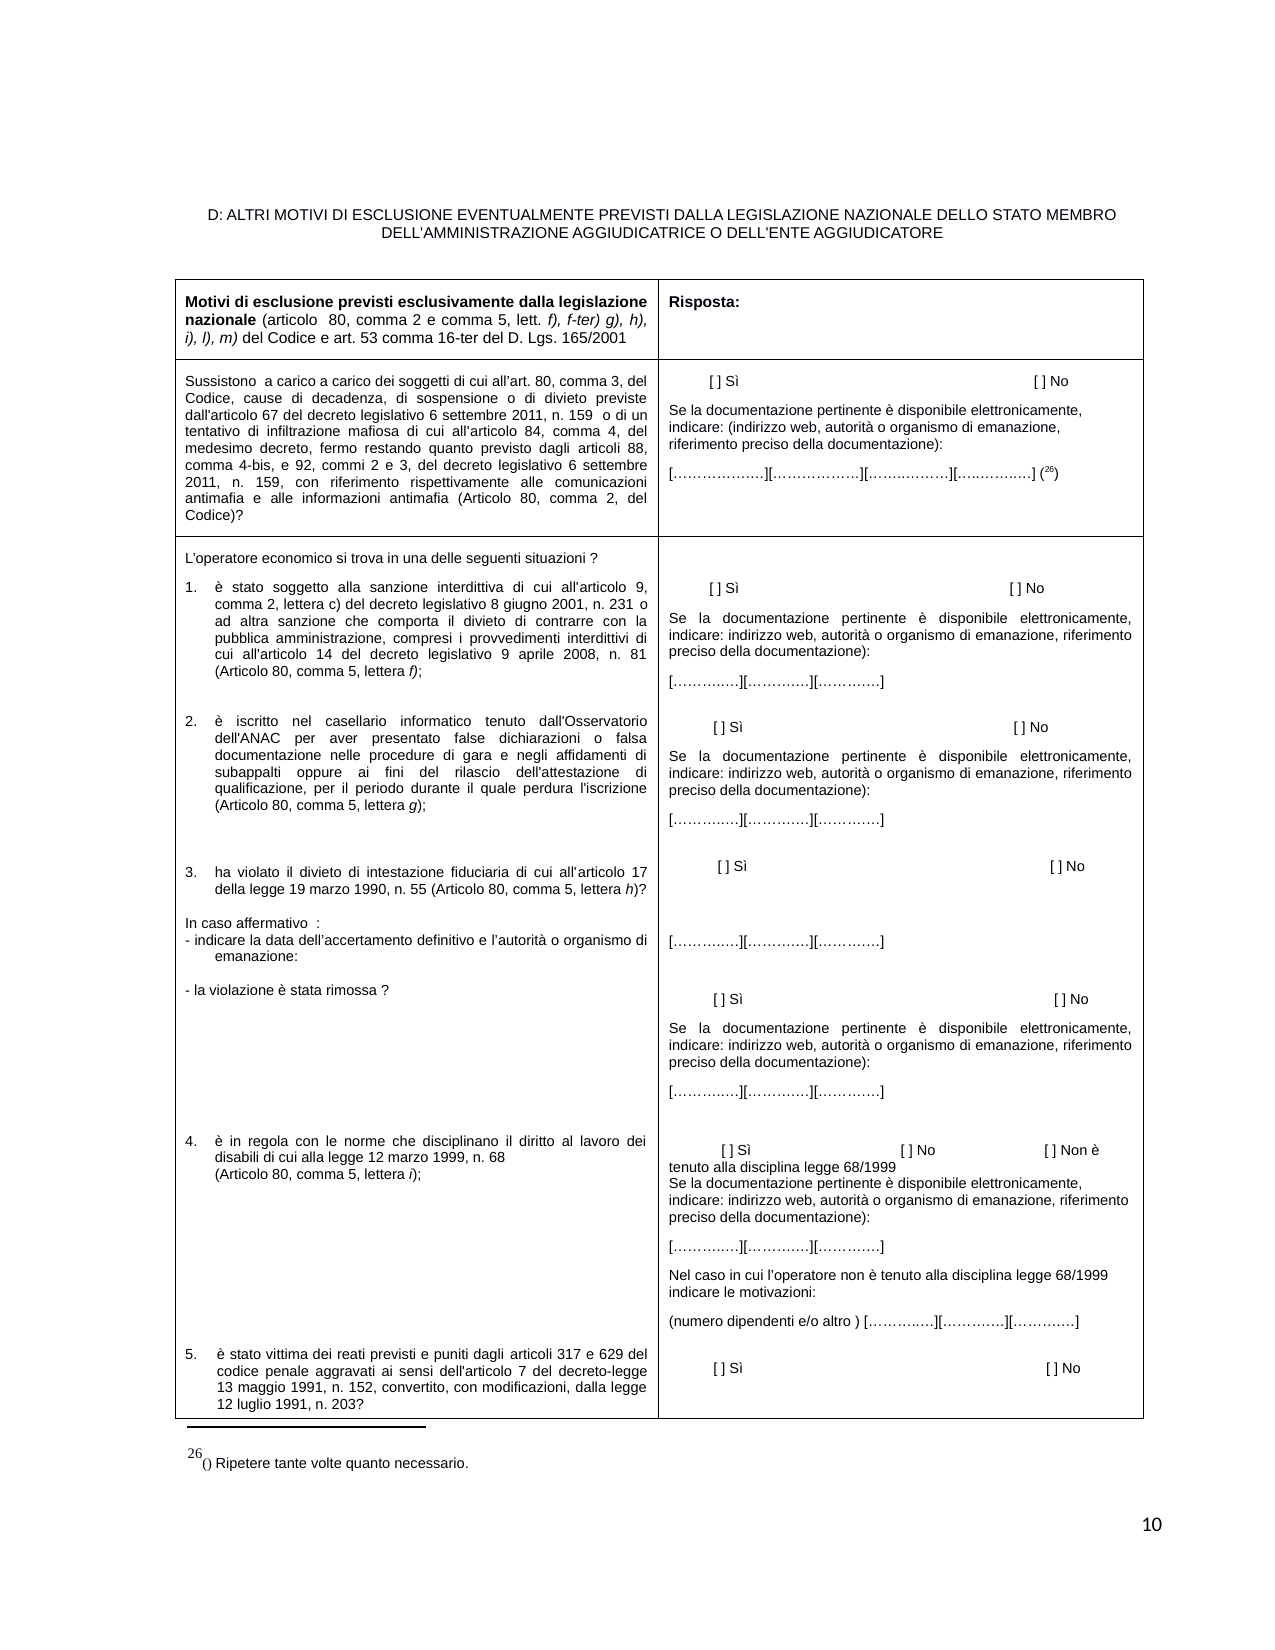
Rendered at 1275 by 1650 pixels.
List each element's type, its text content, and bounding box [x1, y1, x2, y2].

table_header Motivi di esclusione previsti esclusivamente dalla legislazione nazionale (articolo 80, comma 2 e comma 5, lett. f), f-ter) g), h), i), l), m) del Codice e art. 53 comma 16-ter del D. Lgs. 165/2001 [176, 280, 658, 359]
table_header Risposta: [659, 280, 1143, 359]
table_cell [ ] Sì [ ] No Se la documentazione pertinente è disponibile elettronicamente, indicare: indirizzo web, autorità o organismo di emanazione, riferimento preciso della documentazione): [………..…][……….…][……….…] [ ] Sì [ ] No Se la documentazione pertinente è disponibile elettronicamente, indicare: indirizzo web, autorità o organismo di emanazione, riferimento preciso della documentazione): [………..…][……….…][……….…] [ ] Sì [ ] No [………..…][……….…][……….…] [ ] Sì [ ] No Se la documentazione pertinente è disponibile elettronicamente, indicare: indirizzo web, autorità o organismo di emanazione, riferimento preciso della documentazione): [………..…][……….…][……….…] [ ] Sì [ ] No [ ] Non è tenuto alla disciplina legge 68/1999 Se la documentazione pertinente è disponibile elettronicamente, indicare: indirizzo web, autorità o organismo di emanazione, riferimento preciso della documentazione): [………..…][……….…][……….…] Nel caso in cui l’operatore non è tenuto alla disciplina legge 68/1999 indicare le motivazioni: (numero dipendenti e/o altro ) [………..…][……….…][……….…] [ ] Sì [ ] No [659, 537, 1143, 1418]
table_cell Sussistono a carico a carico dei soggetti di cui all’art. 80, comma 3, del Codice, cause di decadenza, di sospensione o di divieto previste dall'articolo 67 del decreto legislativo 6 settembre 2011, n. 159 o di un tentativo di infiltrazione mafiosa di cui all'articolo 84, comma 4, del medesimo decreto, fermo restando quanto previsto dagli articoli 88, comma 4-bis, e 92, commi 2 e 3, del decreto legislativo 6 settembre 2011, n. 159, con riferimento rispettivamente alle comunicazioni antimafia e alle informazioni antimafia (Articolo 80, comma 2, del Codice)? [176, 360, 658, 536]
table_cell L’operatore economico si trova in una delle seguenti situazioni ? è stato soggetto alla sanzione interdittiva di cui all'articolo 9, comma 2, lettera c) del decreto legislativo 8 giugno 2001, n. 231 o ad altra sanzione che comporta il divieto di contrarre con la pubblica amministrazione, compresi i provvedimenti interdittivi di cui all'articolo 14 del decreto legislativo 9 aprile 2008, n. 81 (Articolo 80, comma 5, lettera f); è iscritto nel casellario informatico tenuto dall'Osservatorio dell'ANAC per aver presentato false dichiarazioni o falsa documentazione nelle procedure di gara e negli affidamenti di subappalti oppure ai fini del rilascio dell'attestazione di qualificazione, per il periodo durante il quale perdura l'iscrizione (Articolo 80, comma 5, lettera g); ha violato il divieto di intestazione fiduciaria di cui all'articolo 17 della legge 19 marzo 1990, n. 55 (Articolo 80, comma 5, lettera h)? In caso affermativo : - indicare la data dell’accertamento definitivo e l’autorità o organismo di emanazione: - la violazione è stata rimossa ? è in regola con le norme che disciplinano il diritto al lavoro dei disabili di cui alla legge 12 marzo 1999, n. 68 (Articolo 80, comma 5, lettera i); è stato vittima dei reati previsti e puniti dagli articoli 317 e 629 del codice penale aggravati ai sensi dell'articolo 7 del decreto-legge 13 maggio 1991, n. 152, convertito, con modificazioni, dalla legge 12 luglio 1991, n. 203? [176, 537, 658, 1418]
table_cell [ ] Sì [ ] No Se la documentazione pertinente è disponibile elettronicamente, indicare: (indirizzo web, autorità o organismo di emanazione, riferimento preciso della documentazione): […………….…][………………][……..………][…..……..…] () [659, 360, 1143, 536]
title D: Altri motivi di esclusione eventualmente previsti dalla legislazione nazionale dello Stato membro dell'amministrazione aggiudicatrice o dell'ente aggiudicatore [187, 206, 1137, 242]
